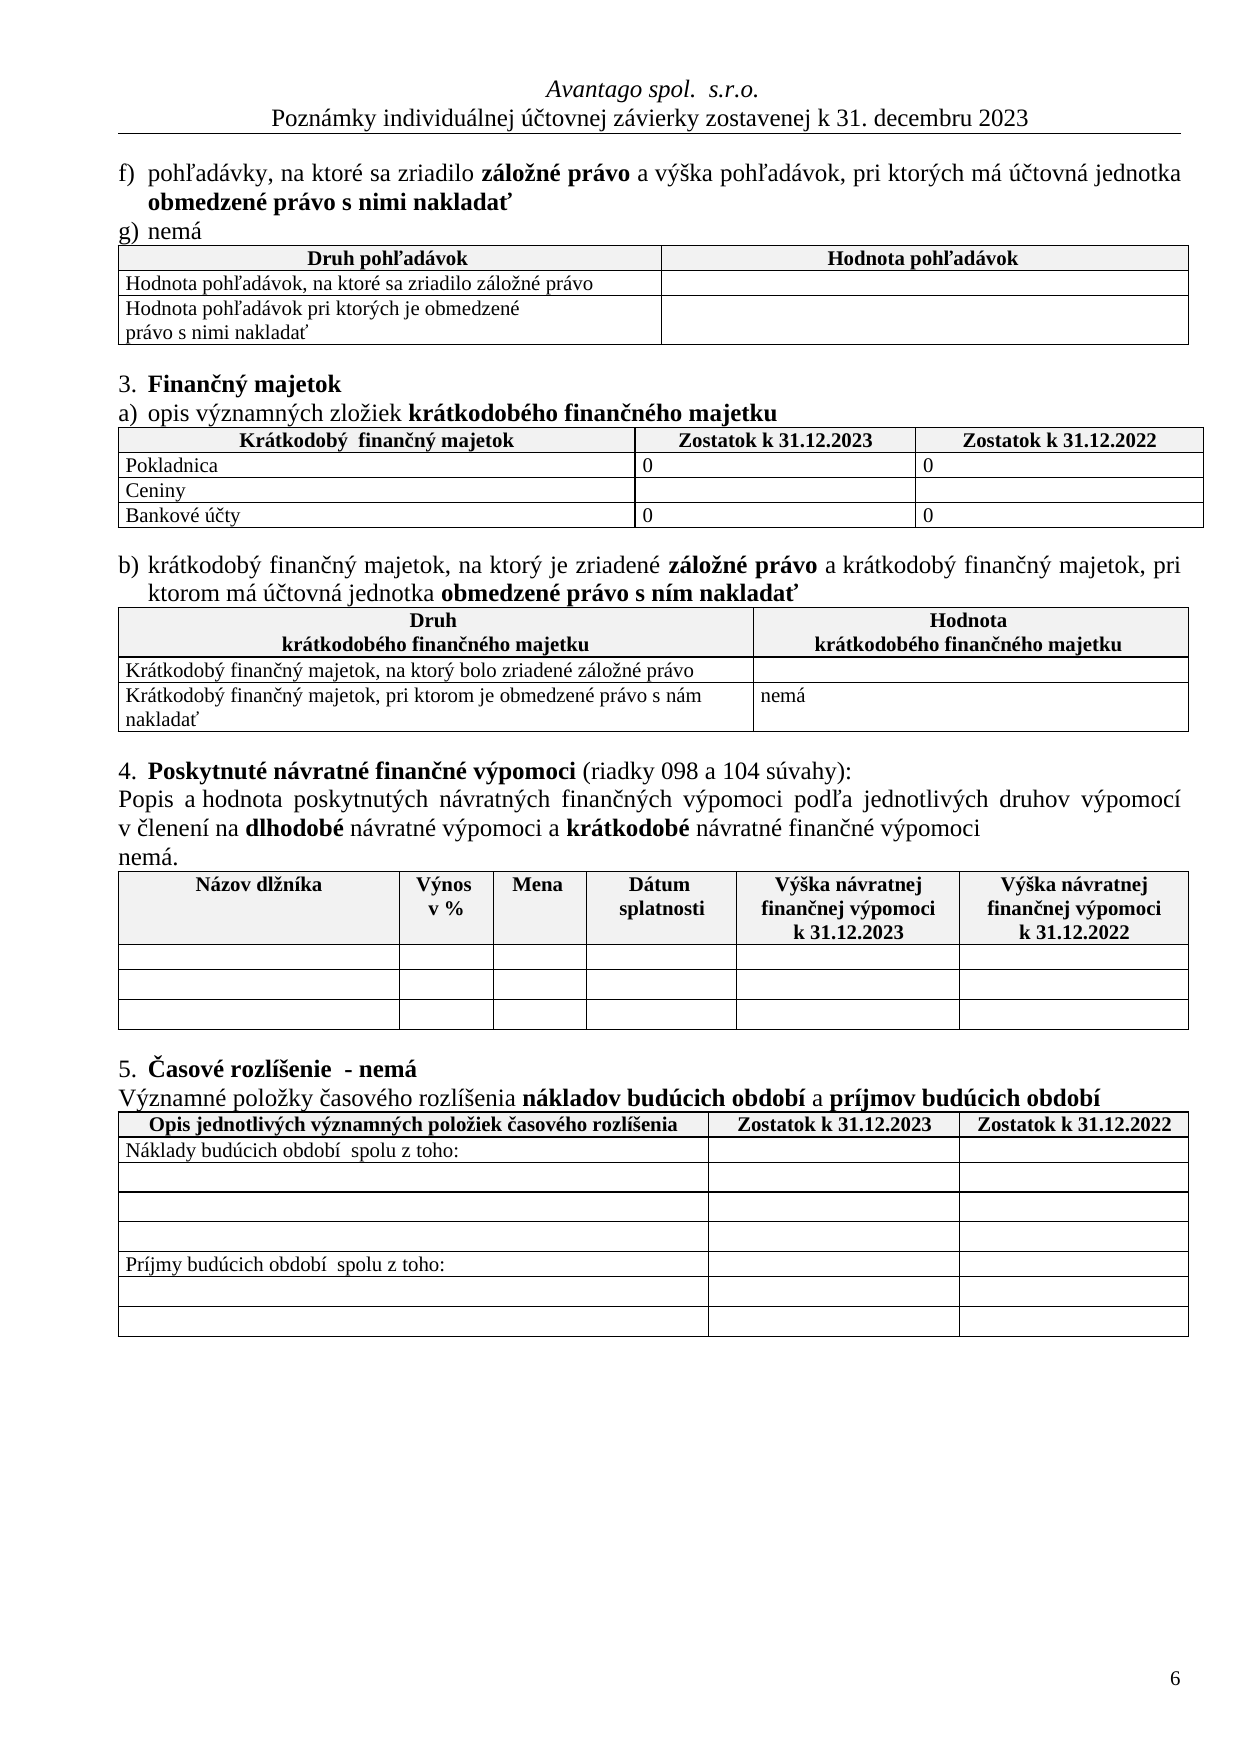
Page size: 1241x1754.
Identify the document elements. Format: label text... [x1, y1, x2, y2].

table_cell [960, 1222, 1188, 1251]
table_cell [916, 478, 1203, 502]
table_cell Hodnota pohľadávok, na ktoré sa zriadilo záložné právo [119, 271, 661, 295]
table_cell [662, 271, 1188, 295]
table_cell [960, 1000, 1188, 1029]
table_cell [587, 945, 736, 969]
table_cell [960, 1138, 1188, 1162]
table_cell [119, 1222, 708, 1251]
table_cell Náklady budúcich období spolu z toho: [119, 1138, 708, 1162]
table_cell [119, 1163, 708, 1191]
table_header Zostatok k 31.12.2023 [636, 428, 915, 452]
table_cell [587, 970, 736, 999]
table_cell [587, 1000, 736, 1029]
table_cell [119, 945, 399, 969]
list nemá [118, 216, 1181, 245]
table_header Zostatok k 31.12.2022 [916, 428, 1203, 452]
table_cell Ceniny [119, 478, 634, 502]
table_header Hodnota krátkodobého finančného majetku [754, 608, 1188, 656]
table_cell [709, 1138, 959, 1162]
table_cell [494, 1000, 586, 1029]
table_cell 0 [636, 453, 915, 477]
list Poskytnuté návratné finančné výpomoci (riadky 098 a 104 súvahy): [118, 756, 1181, 784]
table_cell [709, 1222, 959, 1251]
list pohľadávky, na ktoré sa zriadilo záložné právo a výška pohľadávok, pri ktorých má účtovná jednotka obmedzené právo s nimi nakladať [118, 158, 1181, 216]
table_header Výška návratnej finančnej výpomoci k 31.12.2023 [737, 872, 959, 944]
table_cell [709, 1163, 959, 1191]
table_cell [960, 1252, 1188, 1276]
table_cell Krátkodobý finančný majetok, na ktorý bolo zriadené záložné právo [119, 658, 753, 682]
table_cell [960, 1307, 1188, 1336]
table_cell [709, 1277, 959, 1306]
table_cell [119, 970, 399, 999]
table_cell [960, 1163, 1188, 1191]
table_cell 0 [916, 453, 1203, 477]
table_header Hodnota pohľadávok [662, 246, 1188, 270]
table_cell [960, 1277, 1188, 1306]
table_cell [960, 970, 1188, 999]
table_header Názov dlžníka [119, 872, 399, 944]
table_cell [494, 970, 586, 999]
table_cell [494, 945, 586, 969]
table_cell [709, 1252, 959, 1276]
list krátkodobý finančný majetok, na ktorý je zriadené záložné právo a krátkodobý finančný majetok, pri ktorom má účtovná jednotka obmedzené právo s ním nakladať [118, 550, 1181, 607]
table_cell 0 [636, 503, 915, 527]
table_cell [119, 1000, 399, 1029]
table_cell [709, 1307, 959, 1336]
table_cell [636, 478, 915, 502]
table_cell Pokladnica [119, 453, 634, 477]
table_cell 0 [916, 503, 1203, 527]
table_cell [754, 658, 1188, 682]
table_cell [400, 945, 493, 969]
text Popis a hodnota poskytnutých návratných finančných výpomoci podľa jednotlivých druhov výpomocí v členení na dlhodobé návratné výpomoci a krátkodobé návratné finančné výpomoci [118, 784, 1181, 842]
table_cell [662, 296, 1188, 344]
table_cell [960, 945, 1188, 969]
table_cell [960, 1193, 1188, 1221]
table_cell [737, 970, 959, 999]
table_cell [400, 970, 493, 999]
table_cell [119, 1277, 708, 1306]
table_header Výnos v % [400, 872, 493, 944]
table_cell [119, 1307, 708, 1336]
table_header Druh krátkodobého finančného majetku [119, 608, 753, 656]
list Časové rozlíšenie - nemá [118, 1054, 1181, 1083]
table_header Dátum splatnosti [587, 872, 736, 944]
table_cell [400, 1000, 493, 1029]
table_cell [709, 1193, 959, 1221]
list opis významných zložiek krátkodobého finančného majetku [118, 398, 1181, 427]
table_cell [737, 945, 959, 969]
table_header Mena [494, 872, 586, 944]
table_cell [119, 1193, 708, 1221]
table_cell Príjmy budúcich období spolu z toho: [119, 1252, 708, 1276]
table_cell nemá [754, 683, 1188, 731]
table_header Zostatok k 31.12.2023 [709, 1113, 959, 1136]
table_cell Bankové účty [119, 503, 634, 527]
list Finančný majetok [118, 369, 1181, 398]
table_cell [737, 1000, 959, 1029]
text Významné položky časového rozlíšenia nákladov budúcich období a príjmov budúcich období [118, 1083, 1181, 1111]
table_header Výška návratnej finančnej výpomoci k 31.12.2022 [960, 872, 1188, 944]
table_header Opis jednotlivých významných položiek časového rozlíšenia [119, 1113, 708, 1136]
table_cell Hodnota pohľadávok pri ktorých je obmedzené právo s nimi nakladať [119, 296, 661, 344]
table_header Druh pohľadávok [119, 246, 661, 270]
table_header Krátkodobý finančný majetok [119, 428, 634, 452]
text nemá. [118, 842, 1181, 871]
table_header Zostatok k 31.12.2022 [960, 1113, 1188, 1136]
table_cell Krátkodobý finančný majetok, pri ktorom je obmedzené právo s nám nakladať [119, 683, 753, 731]
